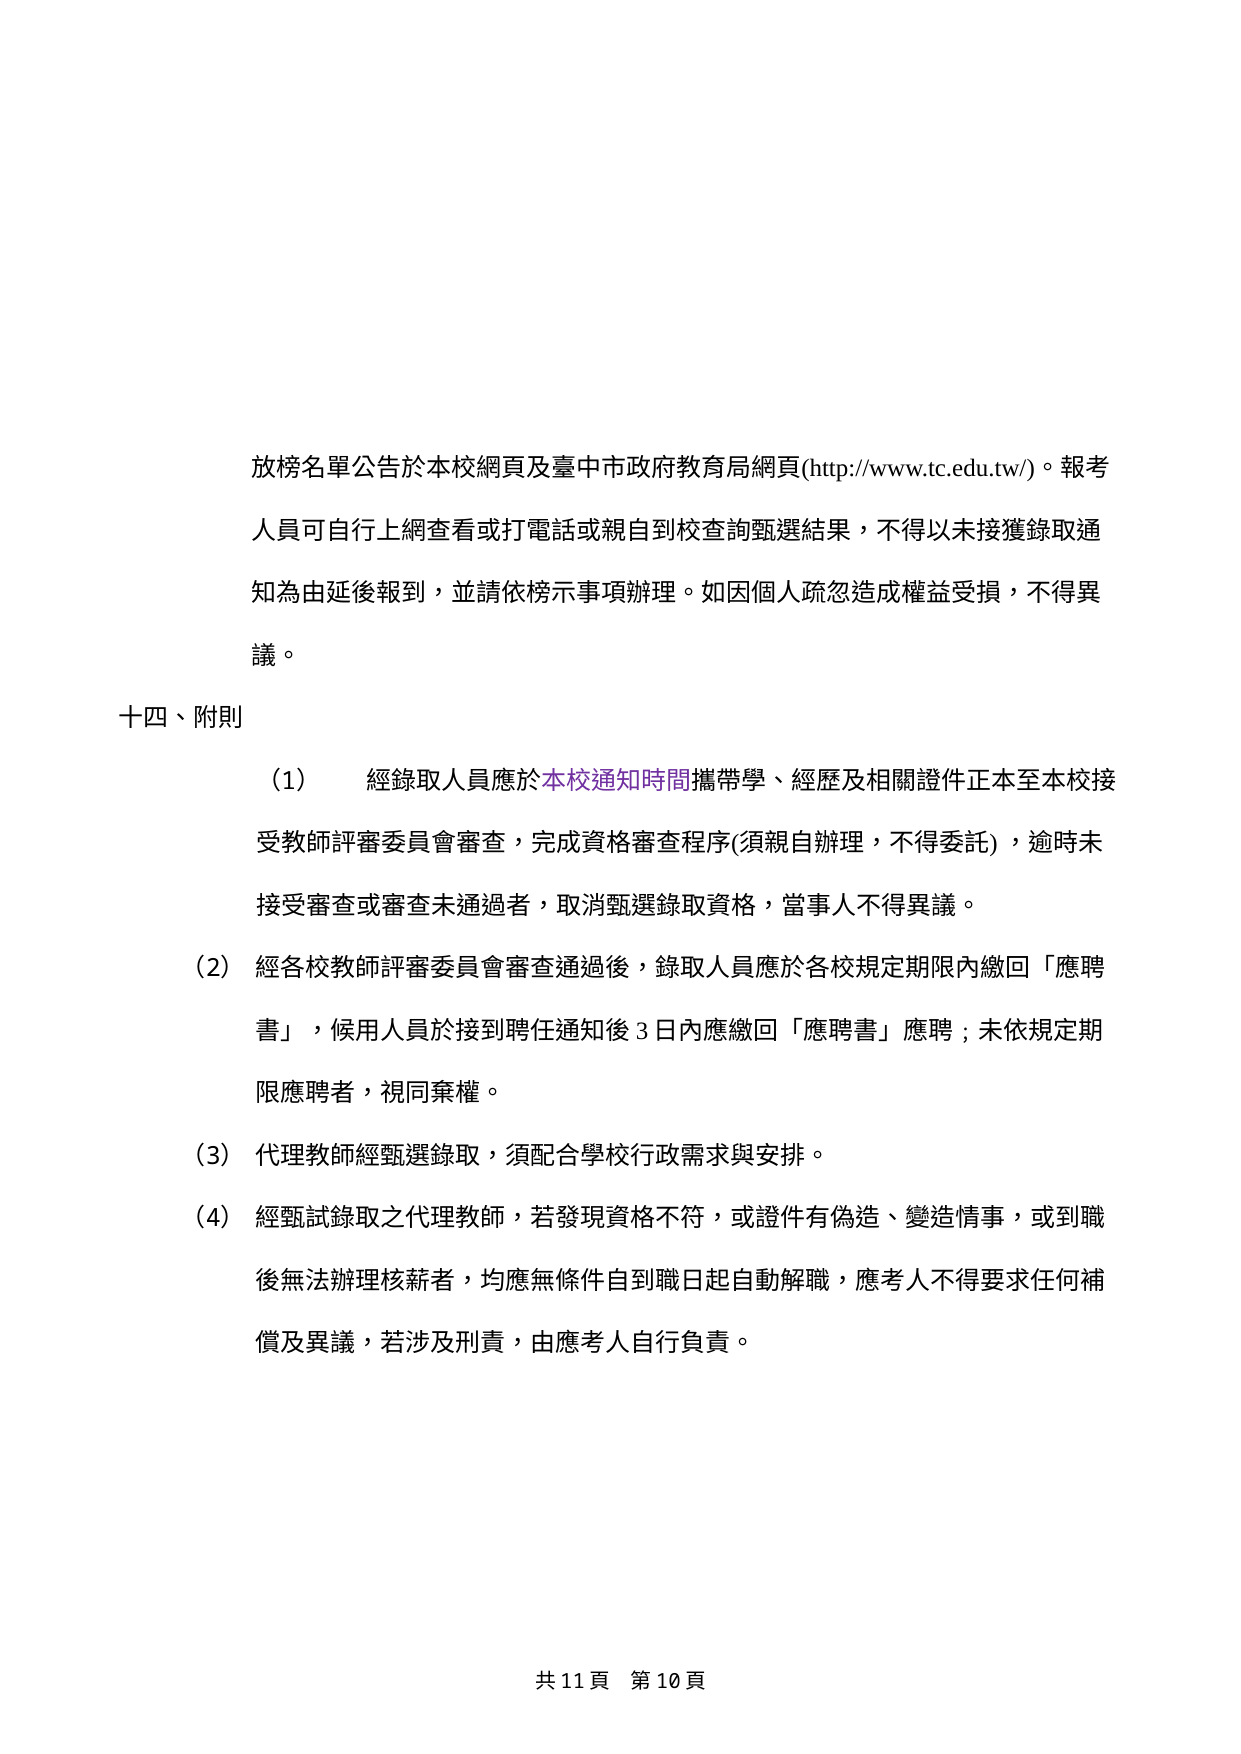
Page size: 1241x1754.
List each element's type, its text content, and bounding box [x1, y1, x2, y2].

list 經錄取人員應於本校通知時間攜帶學、經歷及相關證件正本至本校接受教師評審委員會審查，完成資格審查程序(須親自辦理，不得委託) ，逾時未接受審查或審查未通過者，取消甄選錄取資格，當事人不得異議。 [256, 737, 1122, 924]
list 代理教師經甄選錄取，須配合學校行政需求與安排。 [181, 1112, 1122, 1174]
text 十四、附則 [118, 674, 1122, 737]
list 經各校教師評審委員會審查通過後，錄取人員應於各校規定期限內繳回「應聘書」，候用人員於接到聘任通知後3日內應繳回「應聘書」應聘﹔未依規定期限應聘者，視同棄權。 [181, 924, 1122, 1112]
list 經甄試錄取之代理教師，若發現資格不符，或證件有偽造、變造情事，或到職後無法辦理核薪者，均應無條件自到職日起自動解職，應考人不得要求任何補償及異議，若涉及刑責，由應考人自行負責。 [181, 1174, 1122, 1362]
text 放榜名單公告於本校網頁及臺中市政府教育局網頁(http://www.tc.edu.tw/)。報考人員可自行上網查看或打電話或親自到校查詢甄選結果，不得以未接獲錄取通知為由延後報到，並請依榜示事項辦理。如因個人疏忽造成權益受損，不得異議。 [251, 424, 1122, 674]
